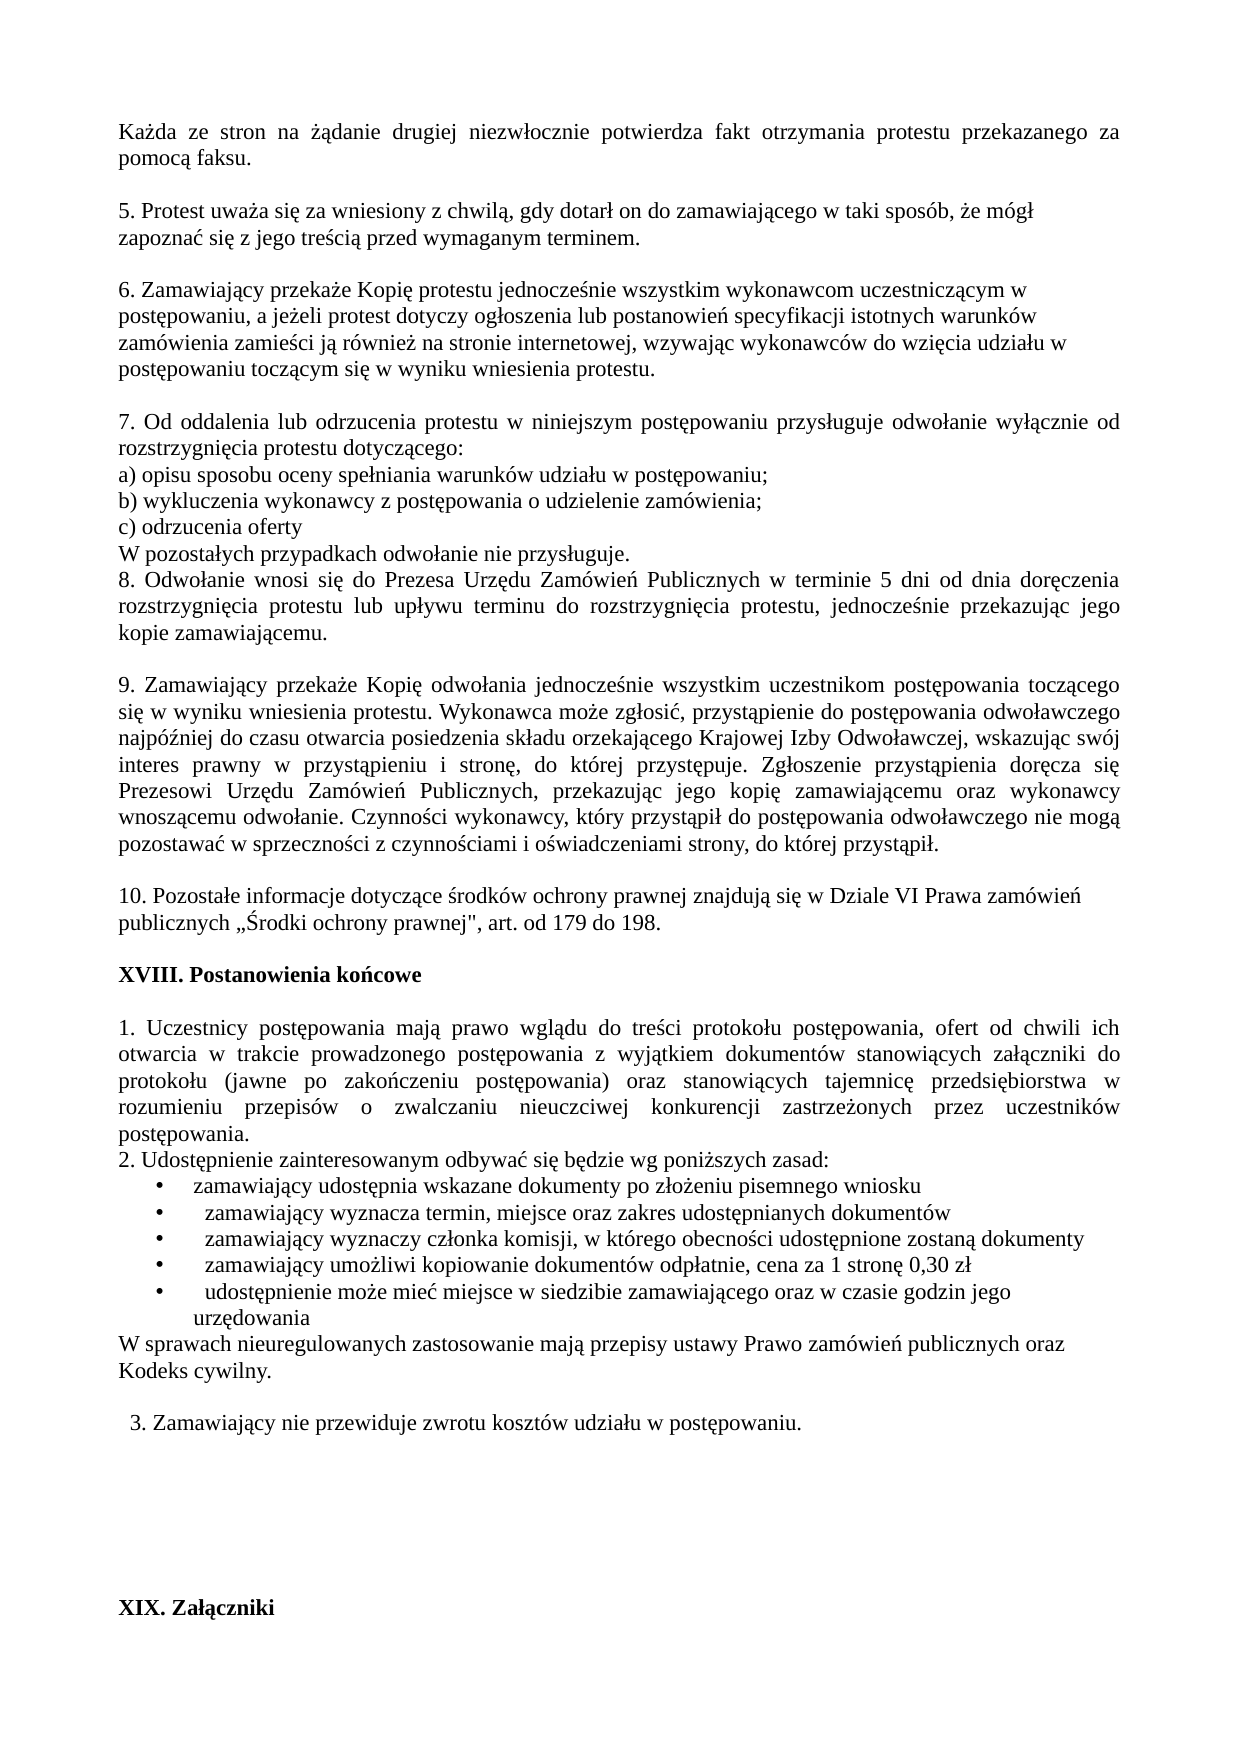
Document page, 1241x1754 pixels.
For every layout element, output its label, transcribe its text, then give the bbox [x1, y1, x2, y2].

text W sprawach nieuregulowanych zastosowanie mają przepisy ustawy Prawo zamówień publicznych oraz Kodeks cywilny. [118, 1330, 1122, 1383]
text a) opisu sposobu oceny spełniania warunków udziału w postępowaniu; [118, 461, 1122, 487]
text b) wykluczenia wykonawcy z postępowania o udzielenie zamówienia; [118, 487, 1122, 513]
text 5. Protest uważa się za wniesiony z chwilą, gdy dotarł on do zamawiającego w taki sposób, że mógł zapoznać się z jego treścią przed wymaganym terminem. [118, 197, 1122, 250]
list zamawiający wyznaczy członka komisji, w którego obecności udostępnione zostaną dokumenty [156, 1225, 1122, 1251]
text XIX. Załączniki [118, 1594, 1122, 1620]
text 2. Udostępnienie zainteresowanym odbywać się będzie wg poniższych zasad: [118, 1146, 1122, 1172]
text 3. Zamawiający nie przewiduje zwrotu kosztów udziału w postępowaniu. [118, 1409, 1122, 1436]
list zamawiający umożliwi kopiowanie dokumentów odpłatnie, cena za 1 stronę 0,30 zł [156, 1251, 1122, 1278]
text c) odrzucenia oferty [118, 513, 1122, 540]
text 9. Zamawiający przekaże Kopię odwołania jednocześnie wszystkim uczestnikom postępowania toczącego się w wyniku wniesienia protestu. Wykonawca może zgłosić, przystąpienie do postępowania odwoławczego najpóźniej do czasu otwarcia posiedzenia składu orzekającego Krajowej Izby Odwoławczej, wskazując swój interes prawny w przystąpieniu i stronę, do której przystępuje. Zgłoszenie przystąpienia doręcza się Prezesowi Urzędu Zamówień Publicznych, przekazując jego kopię zamawiającemu oraz wykonawcy wnoszącemu odwołanie. Czynności wykonawcy, który przystąpił do postępowania odwoławczego nie mogą pozostawać w sprzeczności z czynnościami i oświadczeniami strony, do której przystąpił. [118, 672, 1122, 856]
text 8. Odwołanie wnosi się do Prezesa Urzędu Zamówień Publicznych w terminie 5 dni od dnia doręczenia rozstrzygnięcia protestu lub upływu terminu do rozstrzygnięcia protestu, jednocześnie przekazując jego kopie zamawiającemu. [118, 566, 1122, 645]
text 1. Uczestnicy postępowania mają prawo wglądu do treści protokołu postępowania, ofert od chwili ich otwarcia w trakcie prowadzonego postępowania z wyjątkiem dokumentów stanowiących załączniki do protokołu (jawne po zakończeniu postępowania) oraz stanowiących tajemnicę przedsiębiorstwa w rozumieniu przepisów o zwalczaniu nieuczciwej konkurencji zastrzeżonych przez uczestników postępowania. [118, 1014, 1122, 1146]
text Każda ze stron na żądanie drugiej niezwłocznie potwierdza fakt otrzymania protestu przekazanego za pomocą faksu. [118, 118, 1122, 171]
text 10. Pozostałe informacje dotyczące środków ochrony prawnej znajdują się w Dziale VI Prawa zamówień publicznych „Środki ochrony prawnej", art. od 179 do 198. [118, 882, 1122, 935]
text 7. Od oddalenia lub odrzucenia protestu w niniejszym postępowaniu przysługuje odwołanie wyłącznie od rozstrzygnięcia protestu dotyczącego: [118, 408, 1122, 461]
list zamawiający wyznacza termin, miejsce oraz zakres udostępnianych dokumentów [156, 1199, 1122, 1225]
text W pozostałych przypadkach odwołanie nie przysługuje. [118, 540, 1122, 566]
list zamawiający udostępnia wskazane dokumenty po złożeniu pisemnego wniosku [156, 1172, 1122, 1199]
list udostępnienie może mieć miejsce w siedzibie zamawiającego oraz w czasie godzin jego urzędowania [156, 1278, 1122, 1330]
text XVIII. Postanowienia końcowe [118, 961, 1122, 988]
text 6. Zamawiający przekaże Kopię protestu jednocześnie wszystkim wykonawcom uczestniczącym w postępowaniu, a jeżeli protest dotyczy ogłoszenia lub postanowień specyfikacji istotnych warunków zamówienia zamieści ją również na stronie internetowej, wzywając wykonawców do wzięcia udziału w postępowaniu toczącym się w wyniku wniesienia protestu. [118, 276, 1122, 382]
